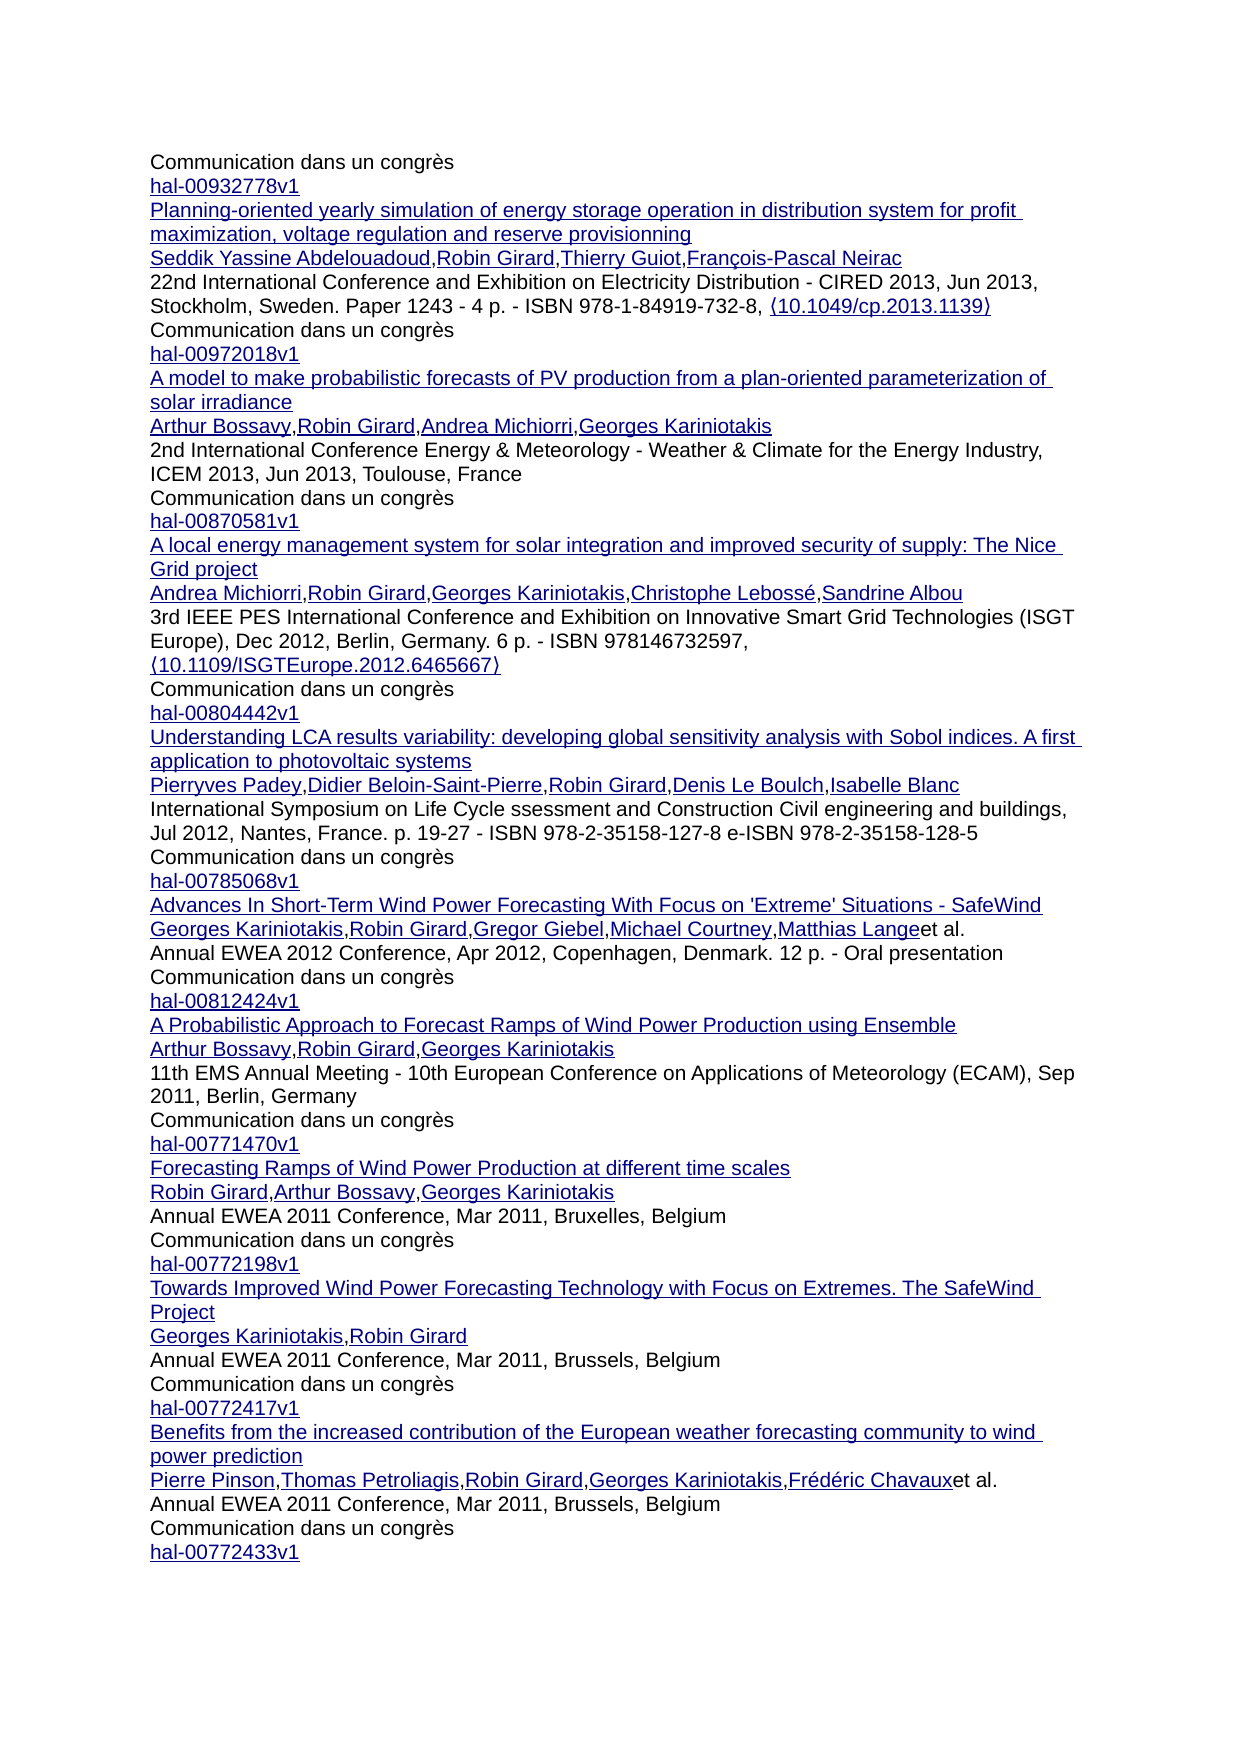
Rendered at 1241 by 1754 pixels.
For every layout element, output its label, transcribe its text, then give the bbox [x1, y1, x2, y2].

table_cell Understanding LCA results variability: developing global sensitivity analysis with Sobol indices. A first application to photovoltaic systems Pierryves Padey,Didier Beloin-Saint-Pierre,Robin Girard,Denis Le Boulch,Isabelle Blanc International Symposium on Life Cycle ssessment and Construction Civil engineering and buildings, Jul 2012, Nantes, France. p. 19-27 - ISBN 978-2-35158-127-8 e-ISBN 978-2-35158-128-5 Communication dans un congrès hal-00785068v1 [150, 725, 1090, 893]
table_cell A local energy management system for solar integration and improved security of supply: The Nice Grid project Andrea Michiorri,Robin Girard,Georges Kariniotakis,Christophe Lebossé,Sandrine Albou 3rd IEEE PES International Conference and Exhibition on Innovative Smart Grid Technologies (ISGT Europe), Dec 2012, Berlin, Germany. 6 p. - ISBN 978146732597, ⟨10.1109/ISGTEurope.2012.6465667⟩ Communication dans un congrès hal-00804442v1 [150, 533, 1090, 725]
table_cell Planning-oriented yearly simulation of energy storage operation in distribution system for profit maximization, voltage regulation and reserve provisionning Seddik Yassine Abdelouadoud,Robin Girard,Thierry Guiot,François-Pascal Neirac 22nd International Conference and Exhibition on Electricity Distribution - CIRED 2013, Jun 2013, Stockholm, Sweden. Paper 1243 - 4 p. - ISBN 978-1-84919-732-8, ⟨10.1049/cp.2013.1139⟩ Communication dans un congrès hal-00972018v1 [150, 198, 1090, 366]
table_cell A model to make probabilistic forecasts of PV production from a plan-oriented parameterization of solar irradiance Arthur Bossavy,Robin Girard,Andrea Michiorri,Georges Kariniotakis 2nd International Conference Energy & Meteorology - Weather & Climate for the Energy Industry, ICEM 2013, Jun 2013, Toulouse, France Communication dans un congrès hal-00870581v1 [150, 366, 1090, 533]
table_cell Forecasting Ramps of Wind Power Production at different time scales Robin Girard,Arthur Bossavy,Georges Kariniotakis Annual EWEA 2011 Conference, Mar 2011, Bruxelles, Belgium Communication dans un congrès hal-00772198v1 [150, 1156, 1090, 1276]
table_cell Benefits from the increased contribution of the European weather forecasting community to wind power prediction Pierre Pinson,Thomas Petroliagis,Robin Girard,Georges Kariniotakis,Frédéric Chavauxet al. Annual EWEA 2011 Conference, Mar 2011, Brussels, Belgium Communication dans un congrès hal-00772433v1 [150, 1420, 1090, 1563]
table_cell A Probabilistic Approach to Forecast Ramps of Wind Power Production using Ensemble Arthur Bossavy,Robin Girard,Georges Kariniotakis 11th EMS Annual Meeting - 10th European Conference on Applications of Meteorology (ECAM), Sep 2011, Berlin, Germany Communication dans un congrès hal-00771470v1 [150, 1013, 1090, 1156]
table_cell Advances In Short-Term Wind Power Forecasting With Focus on 'Extreme' Situations - SafeWind Georges Kariniotakis,Robin Girard,Gregor Giebel,Michael Courtney,Matthias Langeet al. Annual EWEA 2012 Conference, Apr 2012, Copenhagen, Denmark. 12 p. - Oral presentation Communication dans un congrès hal-00812424v1 [150, 893, 1090, 1012]
table_cell Towards Improved Wind Power Forecasting Technology with Focus on Extremes. The SafeWind Project Georges Kariniotakis,Robin Girard Annual EWEA 2011 Conference, Mar 2011, Brussels, Belgium Communication dans un congrès hal-00772417v1 [150, 1276, 1090, 1420]
table_cell Communication dans un congrès hal-00932778v1 [150, 150, 1090, 198]
